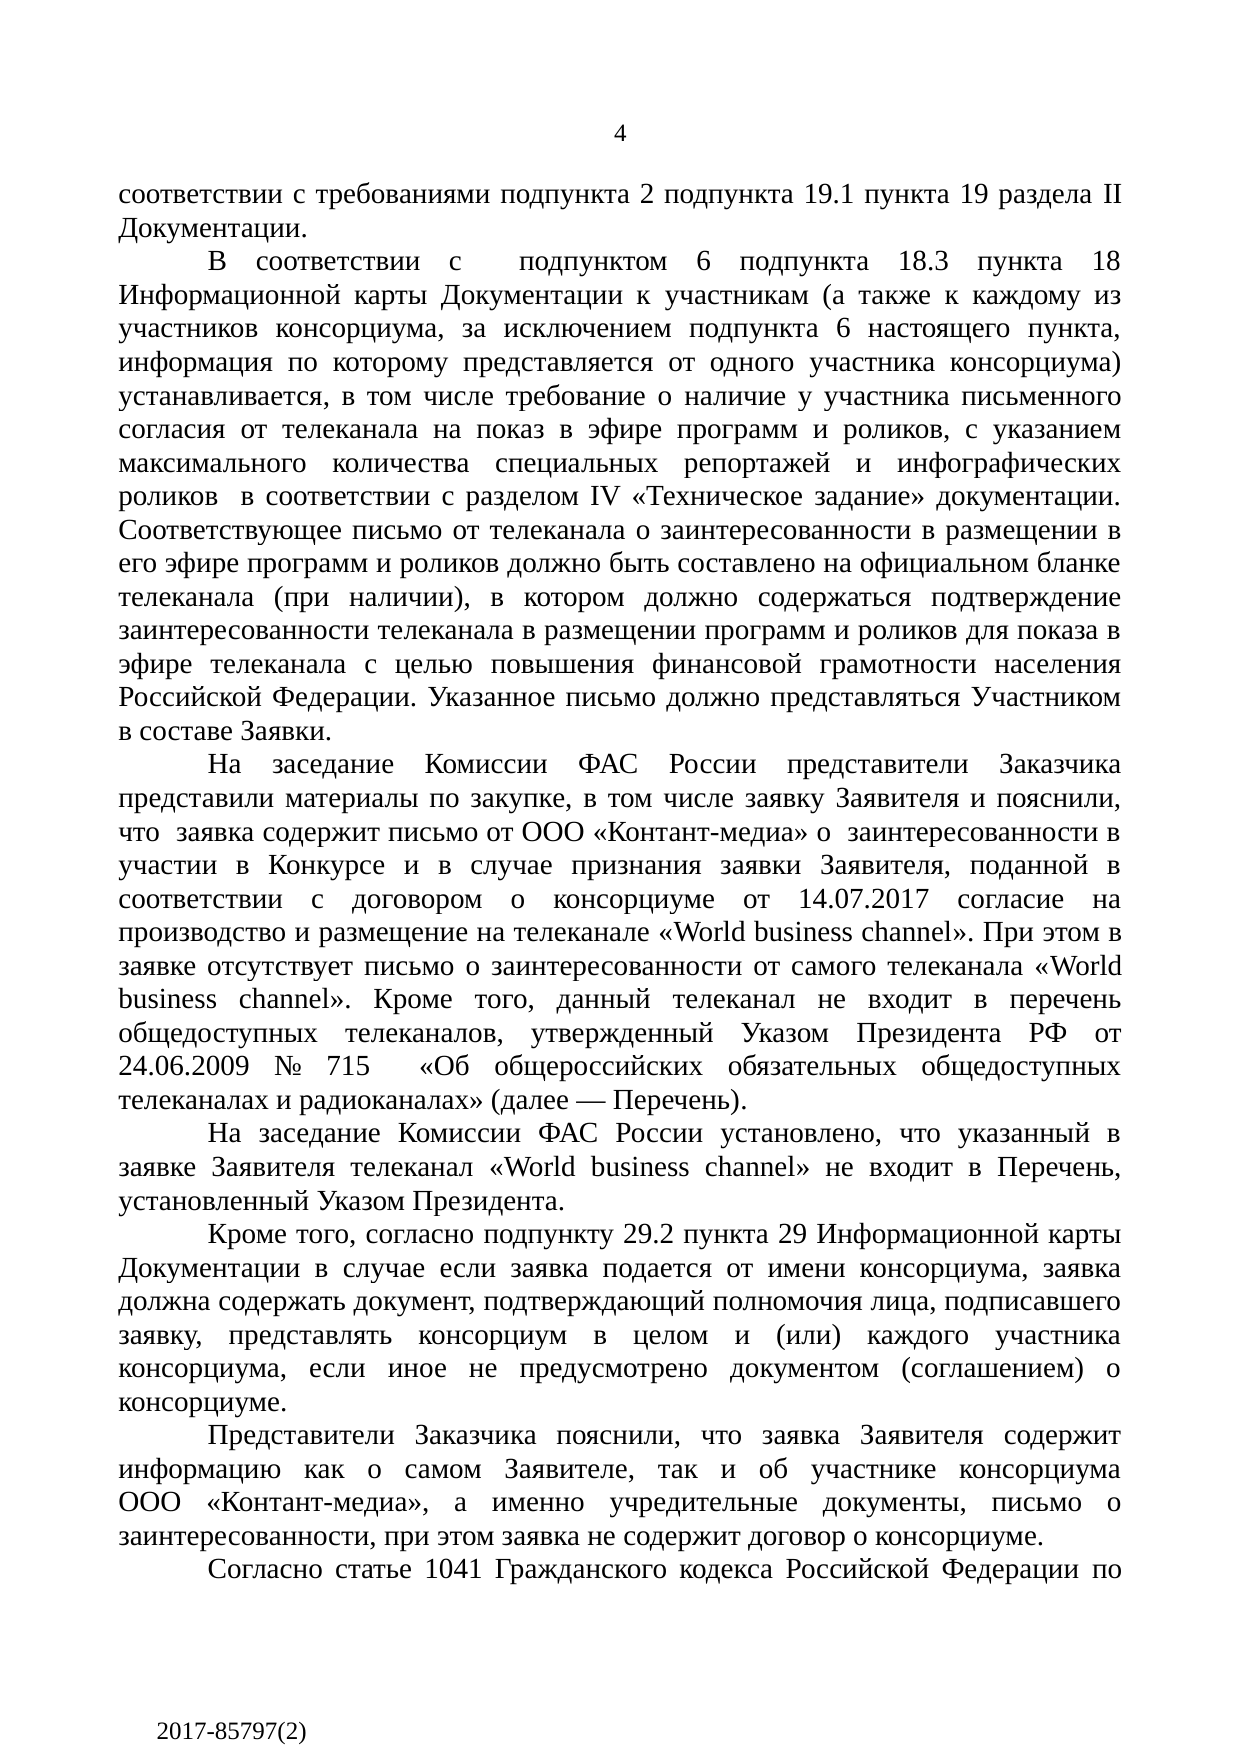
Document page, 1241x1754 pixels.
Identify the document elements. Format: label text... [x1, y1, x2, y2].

text Согласно статье 1041 Гражданского кодекса Российской Федерации по [118, 1552, 1122, 1585]
text В соответствии с подпунктом 6 подпункта 18.3 пункта 18 Информационной карты Документации к участникам (а также к каждому из участников консорциума, за исключением подпункта 6 настоящего пункта, информация по которому представляется от одного участника консорциума) устанавливается, в том числе требование о наличие у участника письменного согласия от телеканала на показ в эфире программ и роликов, с указанием максимального количества специальных репортажей и инфографических роликов в соответствии с разделом IV «Техническое задание» документации. Соответствующее письмо от телеканала о заинтересованности в размещении в его эфире программ и роликов должно быть составлено на официальном бланке телеканала (при наличии), в котором должно содержаться подтверждение заинтересованности телеканала в размещении программ и роликов для показа в эфире телеканала с целью повышения финансовой грамотности населения Российской Федерации. Указанное письмо должно представляться Участником в составе Заявки. [118, 243, 1122, 747]
text Представители Заказчика пояснили, что заявка Заявителя содержит информацию как о самом Заявителе, так и об участнике консорциума ООО «Контант-медиа», а именно учредительные документы, письмо о заинтересованности, при этом заявка не содержит договор о консорциуме. [118, 1417, 1122, 1552]
text соответствии с требованиями подпункта 2 подпункта 19.1 пункта 19 раздела II Документации. [118, 176, 1122, 243]
text Кроме того, согласно подпункту 29.2 пункта 29 Информационной карты Документации в случае если заявка подается от имени консорциума, заявка должна содержать документ, подтверждающий полномочия лица, подписавшего заявку, представлять консорциум в целом и (или) каждого участника консорциума, если иное не предусмотрено документом (соглашением) о консорциуме. [118, 1216, 1122, 1417]
text На заседание Комиссии ФАС России представители Заказчика представили материалы по закупке, в том числе заявку Заявителя и пояснили, что заявка содержит письмо от ООО «Контант-медиа» о заинтересованности в участии в Конкурсе и в случае признания заявки Заявителя, поданной в соответствии с договором о консорциуме от 14.07.2017 согласие на производство и размещение на телеканале «World business channel». При этом в заявке отсутствует письмо о заинтересованности от самого телеканала «World business channel». Кроме того, данный телеканал не входит в перечень общедоступных телеканалов, утвержденный Указом Президента РФ от 24.06.2009 № 715 «Об общероссийских обязательных общедоступных телеканалах и радиоканалах» (далее — Перечень). [118, 747, 1122, 1116]
text На заседание Комиссии ФАС России установлено, что указанный в заявке Заявителя телеканал «World business channel» не входит в Перечень, установленный Указом Президента. [118, 1116, 1122, 1216]
